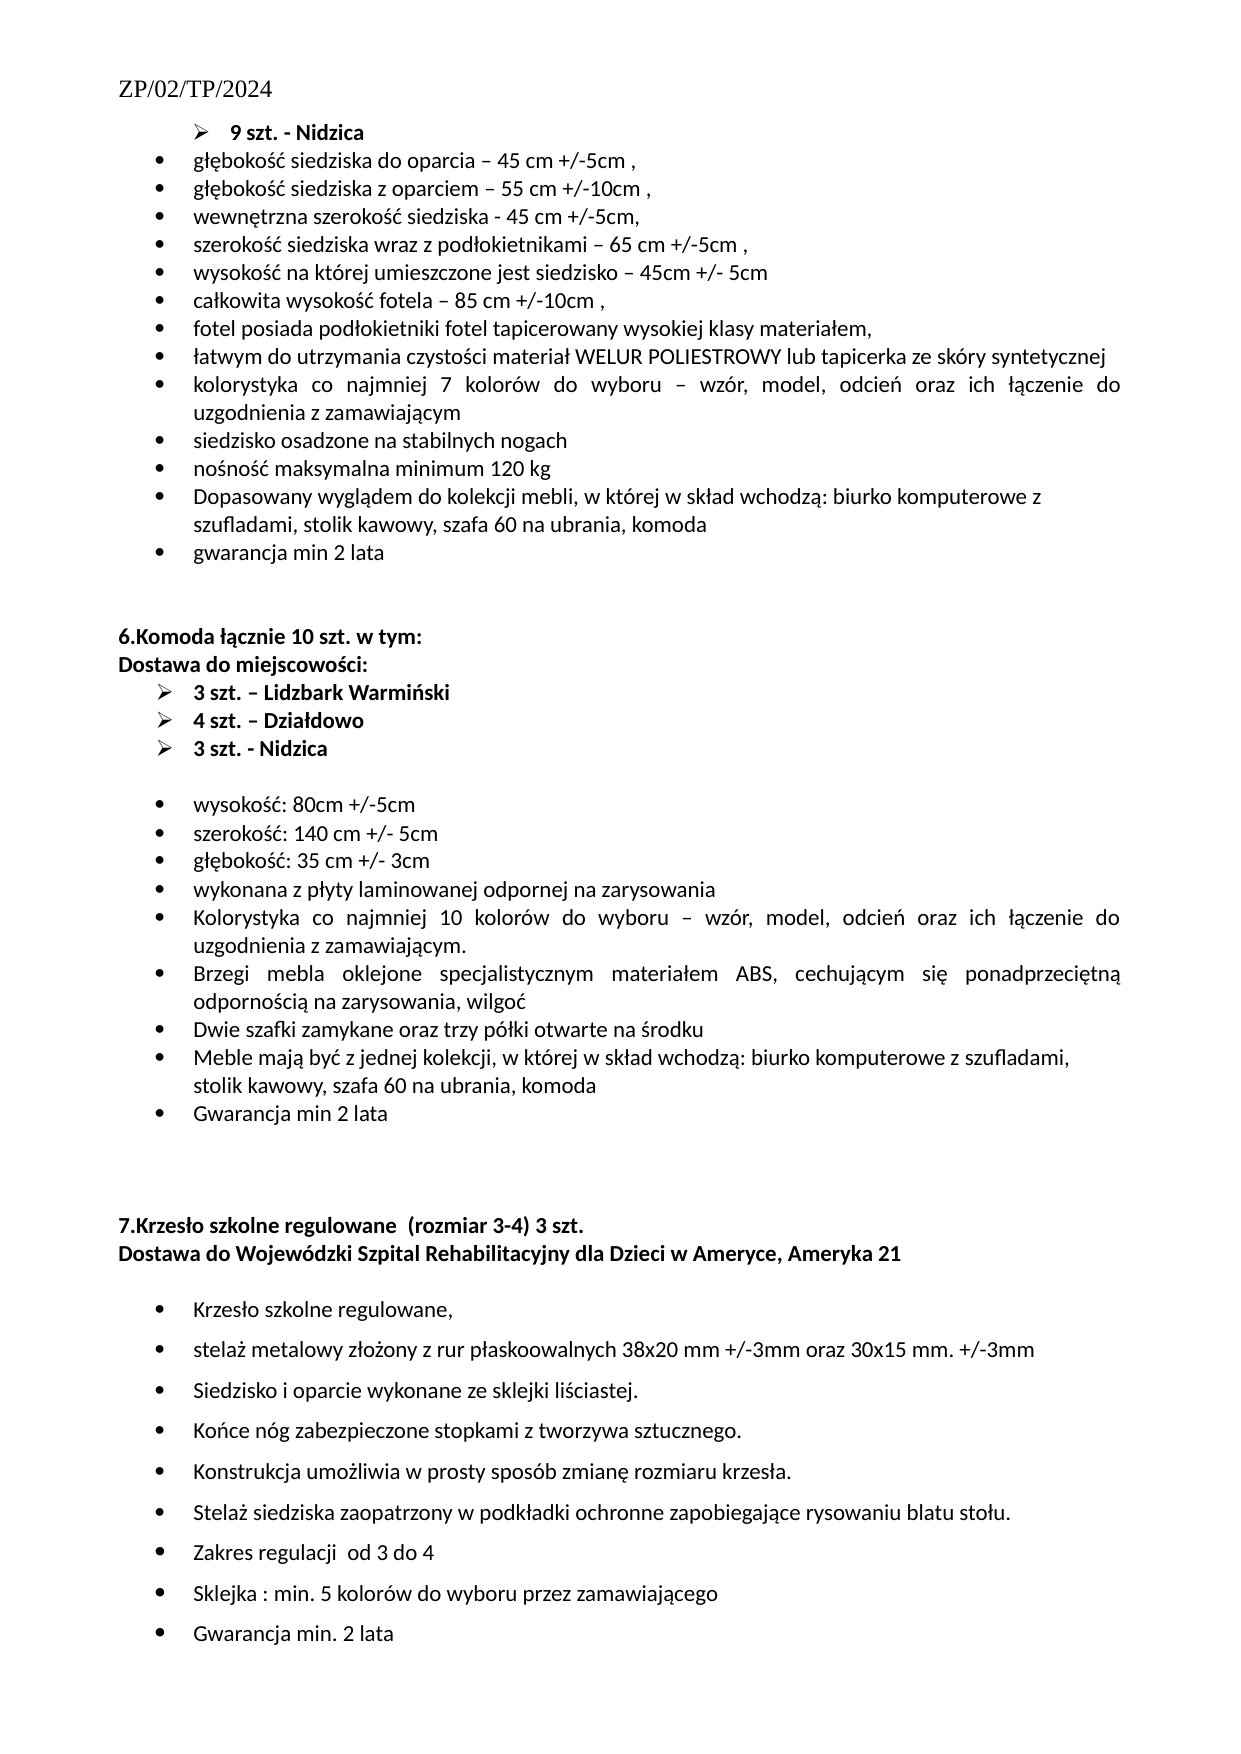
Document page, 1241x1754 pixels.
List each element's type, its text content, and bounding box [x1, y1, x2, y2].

list Zakres regulacji od 3 do 4 [156, 1538, 1122, 1566]
list szerokość: 140 cm +/- 5cm [156, 819, 1122, 847]
list 9 szt. - Nidzica [192, 118, 1122, 146]
list całkowita wysokość fotela – 85 cm +/-10cm , [156, 286, 1122, 314]
list 3 szt. – Lidzbark Warmiński [156, 678, 1122, 707]
list Brzegi mebla oklejone specjalistycznym materiałem ABS, cechującym się ponadprzeciętną odpornością na zarysowania, wilgoć [156, 959, 1122, 1015]
list fotel posiada podłokietniki fotel tapicerowany wysokiej klasy materiałem, [156, 314, 1122, 342]
text 6.Komoda łącznie 10 szt. w tym: [118, 622, 1122, 651]
list wysokość: 80cm +/-5cm [156, 791, 1122, 819]
list nośność maksymalna minimum 120 kg [156, 454, 1122, 482]
list Stelaż siedziska zaopatrzony w podkładki ochronne zapobiegające rysowaniu blatu stołu. [156, 1498, 1122, 1526]
list Konstrukcja umożliwia w prosty sposób zmianę rozmiaru krzesła. [156, 1457, 1122, 1485]
list 3 szt. - Nidzica [156, 734, 1122, 763]
list łatwym do utrzymania czystości materiał WELUR POLIESTROWY lub tapicerka ze skóry syntetycznej [156, 342, 1122, 370]
list 4 szt. – Działdowo [156, 707, 1122, 734]
list wysokość na której umieszczone jest siedzisko – 45cm +/- 5cm [156, 258, 1122, 286]
list Dopasowany wyglądem do kolekcji mebli, w której w skład wchodzą: biurko komputerowe z szufladami, stolik kawowy, szafa 60 na ubrania, komoda [156, 482, 1122, 538]
list Kolorystyka co najmniej 10 kolorów do wyboru – wzór, model, odcień oraz ich łączenie do uzgodnienia z zamawiającym. [156, 903, 1122, 959]
list Końce nóg zabezpieczone stopkami z tworzywa sztucznego. [156, 1417, 1122, 1444]
list głębokość: 35 cm +/- 3cm [156, 847, 1122, 875]
list siedzisko osadzone na stabilnych nogach [156, 426, 1122, 454]
list Gwarancja min 2 lata [156, 1099, 1122, 1127]
list wykonana z płyty laminowanej odpornej na zarysowania [156, 875, 1122, 903]
list głębokość siedziska do oparcia – 45 cm +/-5cm , [156, 146, 1122, 174]
text 7.Krzesło szkolne regulowane (rozmiar 3-4) 3 szt. [118, 1211, 1122, 1239]
list wewnętrzna szerokość siedziska - 45 cm +/-5cm, [156, 202, 1122, 230]
list głębokość siedziska z oparciem – 55 cm +/-10cm , [156, 174, 1122, 202]
list Krzesło szkolne regulowane, [156, 1295, 1122, 1323]
list kolorystyka co najmniej 7 kolorów do wyboru – wzór, model, odcień oraz ich łączenie do uzgodnienia z zamawiającym [156, 370, 1122, 426]
list Gwarancja min. 2 lata [156, 1619, 1122, 1647]
list szerokość siedziska wraz z podłokietnikami – 65 cm +/-5cm , [156, 230, 1122, 258]
list Sklejka : min. 5 kolorów do wyboru przez zamawiającego [156, 1579, 1122, 1607]
text Dostawa do miejscowości: [118, 651, 1122, 678]
list Meble mają być z jednej kolekcji, w której w skład wchodzą: biurko komputerowe z szufladami, stolik kawowy, szafa 60 na ubrania, komoda [156, 1043, 1122, 1099]
list Siedzisko i oparcie wykonane ze sklejki liściastej. [156, 1376, 1122, 1404]
list gwarancja min 2 lata [156, 538, 1122, 566]
list stelaż metalowy złożony z rur płaskoowalnych 38x20 mm +/-3mm oraz 30x15 mm. +/-3mm [156, 1336, 1122, 1363]
text Dostawa do Wojewódzki Szpital Rehabilitacyjny dla Dzieci w Ameryce, Ameryka 21 [118, 1239, 1122, 1267]
list Dwie szafki zamykane oraz trzy półki otwarte na środku [156, 1015, 1122, 1043]
